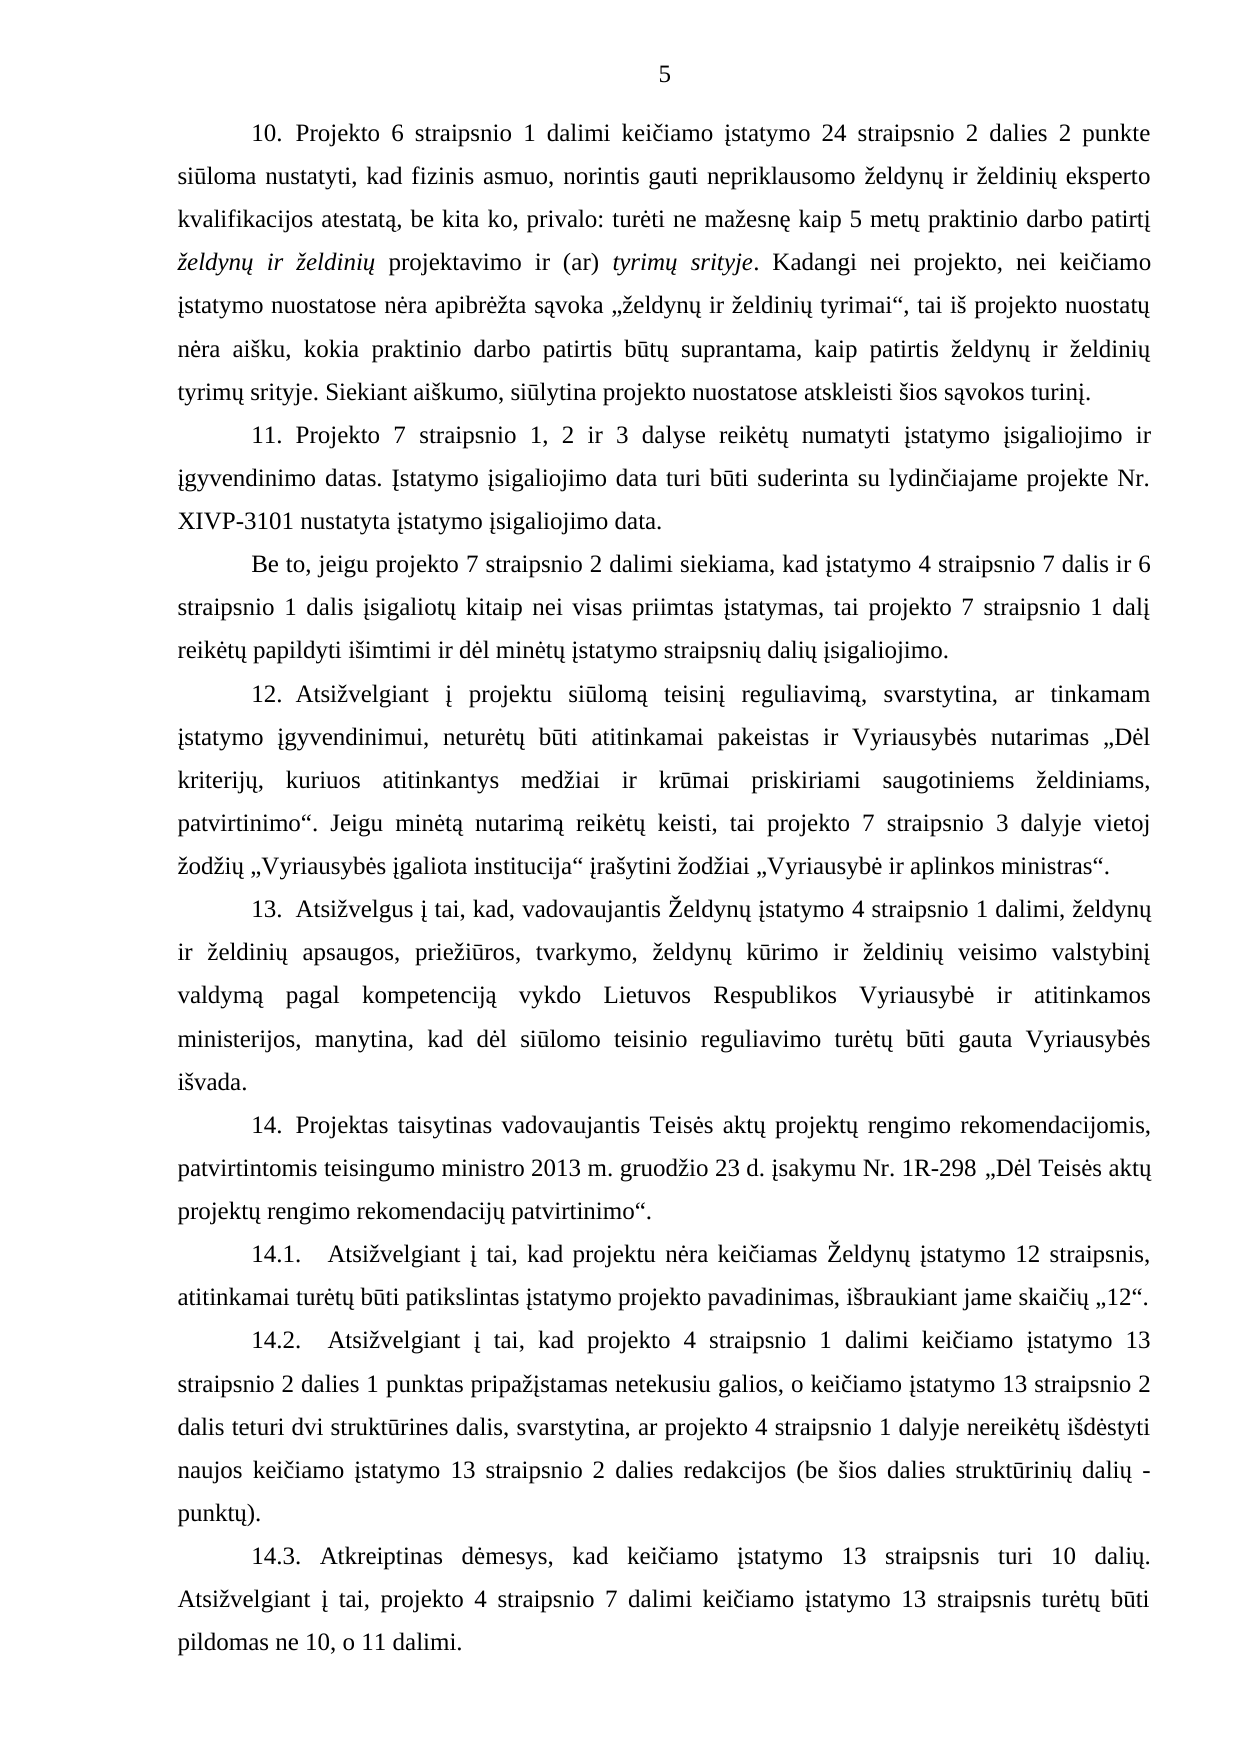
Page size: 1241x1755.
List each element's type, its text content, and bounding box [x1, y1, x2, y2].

list Projektas taisytinas vadovaujantis Teisės aktų projektų rengimo rekomendacijomis, patvirtintomis teisingumo ministro 2013 m. gruodžio 23 d. įsakymu Nr. 1R-298 „Dėl Teisės aktų projektų rengimo rekomendacijų patvirtinimo“. [177, 1110, 1152, 1225]
list 14.3. Atkreiptinas dėmesys, kad keičiamo įstatymo 13 straipsnis turi 10 dalių. Atsižvelgiant į tai, projekto 4 straipsnio 7 dalimi keičiamo įstatymo 13 straipsnis turėtų būti pildomas ne 10, o 11 dalimi. [177, 1541, 1152, 1656]
list Atsižvelgiant į projektu siūlomą teisinį reguliavimą, svarstytina, ar tinkamam įstatymo įgyvendinimui, neturėtų būti atitinkamai pakeistas ir Vyriausybės nutarimas „Dėl kriterijų, kuriuos atitinkantys medžiai ir krūmai priskiriami saugotiniems želdiniams, patvirtinimo“. Jeigu minėtą nutarimą reikėtų keisti, tai projekto 7 straipsnio 3 dalyje vietoj žodžių „Vyriausybės įgaliota institucija“ įrašytini žodžiai „Vyriausybė ir aplinkos ministras“. [177, 679, 1152, 880]
list Atsižvelgiant į tai, kad projekto 4 straipsnio 1 dalimi keičiamo įstatymo 13 straipsnio 2 dalies 1 punktas pripažįstamas netekusiu galios, o keičiamo įstatymo 13 straipsnio 2 dalis teturi dvi struktūrines dalis, svarstytina, ar projekto 4 straipsnio 1 dalyje nereikėtų išdėstyti naujos keičiamo įstatymo 13 straipsnio 2 dalies redakcijos (be šios dalies struktūrinių dalių - punktų). [177, 1326, 1152, 1527]
list Atsižvelgus į tai, kad, vadovaujantis Želdynų įstatymo 4 straipsnio 1 dalimi, želdynų ir želdinių apsaugos, priežiūros, tvarkymo, želdynų kūrimo ir želdinių veisimo valstybinį valdymą pagal kompetenciją vykdo Lietuvos Respublikos Vyriausybė ir atitinkamos ministerijos, manytina, kad dėl siūlomo teisinio reguliavimo turėtų būti gauta Vyriausybės išvada. [177, 894, 1152, 1096]
list Atsižvelgiant į tai, kad projektu nėra keičiamas Želdynų įstatymo 12 straipsnis, atitinkamai turėtų būti patikslintas įstatymo projekto pavadinimas, išbraukiant jame skaičių „12“. [177, 1239, 1152, 1311]
list Projekto 7 straipsnio 1, 2 ir 3 dalyse reikėtų numatyti įstatymo įsigaliojimo ir įgyvendinimo datas. Įstatymo įsigaliojimo data turi būti suderinta su lydinčiajame projekte Nr. XIVP-3101 nustatyta įstatymo įsigaliojimo data. [177, 420, 1152, 535]
list Be to, jeigu projekto 7 straipsnio 2 dalimi siekiama, kad įstatymo 4 straipsnio 7 dalis ir 6 straipsnio 1 dalis įsigaliotų kitaip nei visas priimtas įstatymas, tai projekto 7 straipsnio 1 dalį reikėtų papildyti išimtimi ir dėl minėtų įstatymo straipsnių dalių įsigaliojimo. [177, 549, 1152, 664]
list Projekto 6 straipsnio 1 dalimi keičiamo įstatymo 24 straipsnio 2 dalies 2 punkte siūloma nustatyti, kad fizinis asmuo, norintis gauti nepriklausomo želdynų ir želdinių eksperto kvalifikacijos atestatą, be kita ko, privalo: turėti ne mažesnę kaip 5 metų praktinio darbo patirtį želdynų ir želdinių projektavimo ir (ar) tyrimų srityje. Kadangi nei projekto, nei keičiamo įstatymo nuostatose nėra apibrėžta sąvoka „želdynų ir želdinių tyrimai“, tai iš projekto nuostatų nėra aišku, kokia praktinio darbo patirtis būtų suprantama, kaip patirtis želdynų ir želdinių tyrimų srityje. Siekiant aiškumo, siūlytina projekto nuostatose atskleisti šios sąvokos turinį. [177, 118, 1152, 406]
